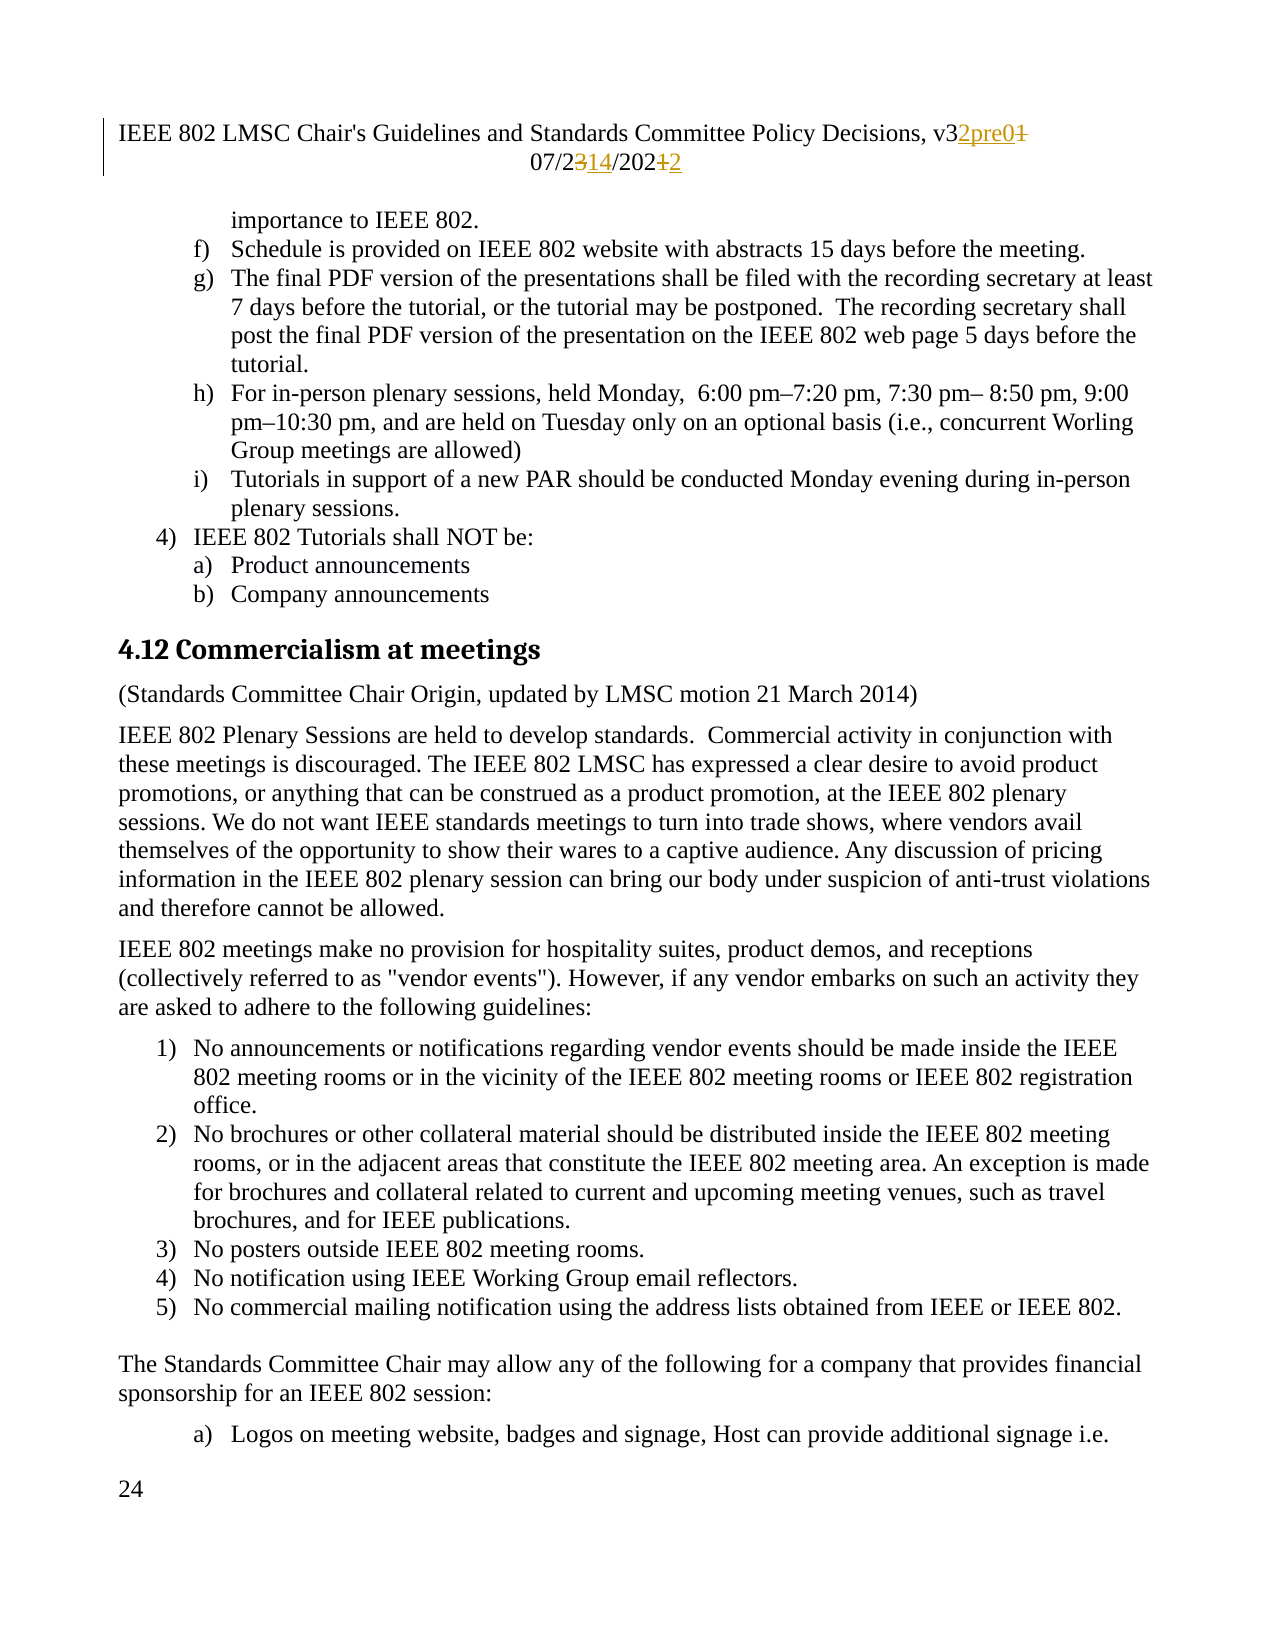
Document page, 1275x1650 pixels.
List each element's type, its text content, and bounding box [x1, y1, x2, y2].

text IEEE 802 Plenary Sessions are held to develop standards. Commercial activity in conjunction with these meetings is discouraged. The IEEE 802 LMSC has expressed a clear desire to avoid product promotions, or anything that can be construed as a product promotion, at the IEEE 802 plenary sessions. We do not want IEEE standards meetings to turn into trade shows, where vendors avail themselves of the opportunity to show their wares to a captive audience. Any discussion of pricing information in the IEEE 802 plenary session can bring our body under suspicion of anti-trust violations and therefore cannot be allowed. [118, 720, 1157, 922]
text IEEE 802 meetings make no provision for hospitality suites, product demos, and receptions (collectively referred to as "vendor events"). However, if any vendor embarks on such an activity they are asked to adhere to the following guidelines: [118, 934, 1157, 1020]
list importance to IEEE 802. [193, 206, 1157, 234]
list No announcements or notifications regarding vendor events should be made inside the IEEE 802 meeting rooms or in the vicinity of the IEEE 802 meeting rooms or IEEE 802 registration office. [156, 1033, 1157, 1119]
list No commercial mailing notification using the address lists obtained from IEEE or IEEE 802. [156, 1292, 1157, 1349]
list Company announcements [193, 579, 1157, 608]
list Logos on meeting website, badges and signage, Host can provide additional signage i.e. [193, 1419, 1157, 1448]
list No notification using IEEE Working Group email reflectors. [156, 1263, 1157, 1292]
list Product announcements [193, 551, 1157, 579]
text (Standards Committee Chair Origin, updated by LMSC motion 21 March 2014) [118, 679, 1157, 708]
list For in-person plenary sessions, held Monday, 6:00 pm–7:20 pm, 7:30 pm– 8:50 pm, 9:00 pm–10:30 pm, and are held on Tuesday only on an optional basis (i.e., concurrent Worling Group meetings are allowed) [193, 378, 1157, 464]
list No posters outside IEEE 802 meeting rooms. [156, 1234, 1157, 1263]
list No brochures or other collateral material should be distributed inside the IEEE 802 meeting rooms, or in the adjacent areas that constitute the IEEE 802 meeting area. An exception is made for brochures and collateral related to current and upcoming meeting venues, such as travel brochures, and for IEEE publications. [156, 1119, 1157, 1234]
list Schedule is provided on IEEE 802 website with abstracts 15 days before the meeting. [193, 234, 1157, 263]
list The final PDF version of the presentations shall be filed with the recording secretary at least 7 days before the tutorial, or the tutorial may be postponed. The recording secretary shall post the final PDF version of the presentation on the IEEE 802 web page 5 days before the tutorial. [193, 263, 1157, 378]
list Tutorials in support of a new PAR should be conducted Monday evening during in-person plenary sessions. [193, 464, 1157, 522]
subtitle Commercialism at meetings [118, 633, 1157, 667]
text The Standards Committee Chair may allow any of the following for a company that provides financial sponsorship for an IEEE 802 session: [118, 1349, 1157, 1407]
list IEEE 802 Tutorials shall NOT be: [156, 522, 1157, 551]
